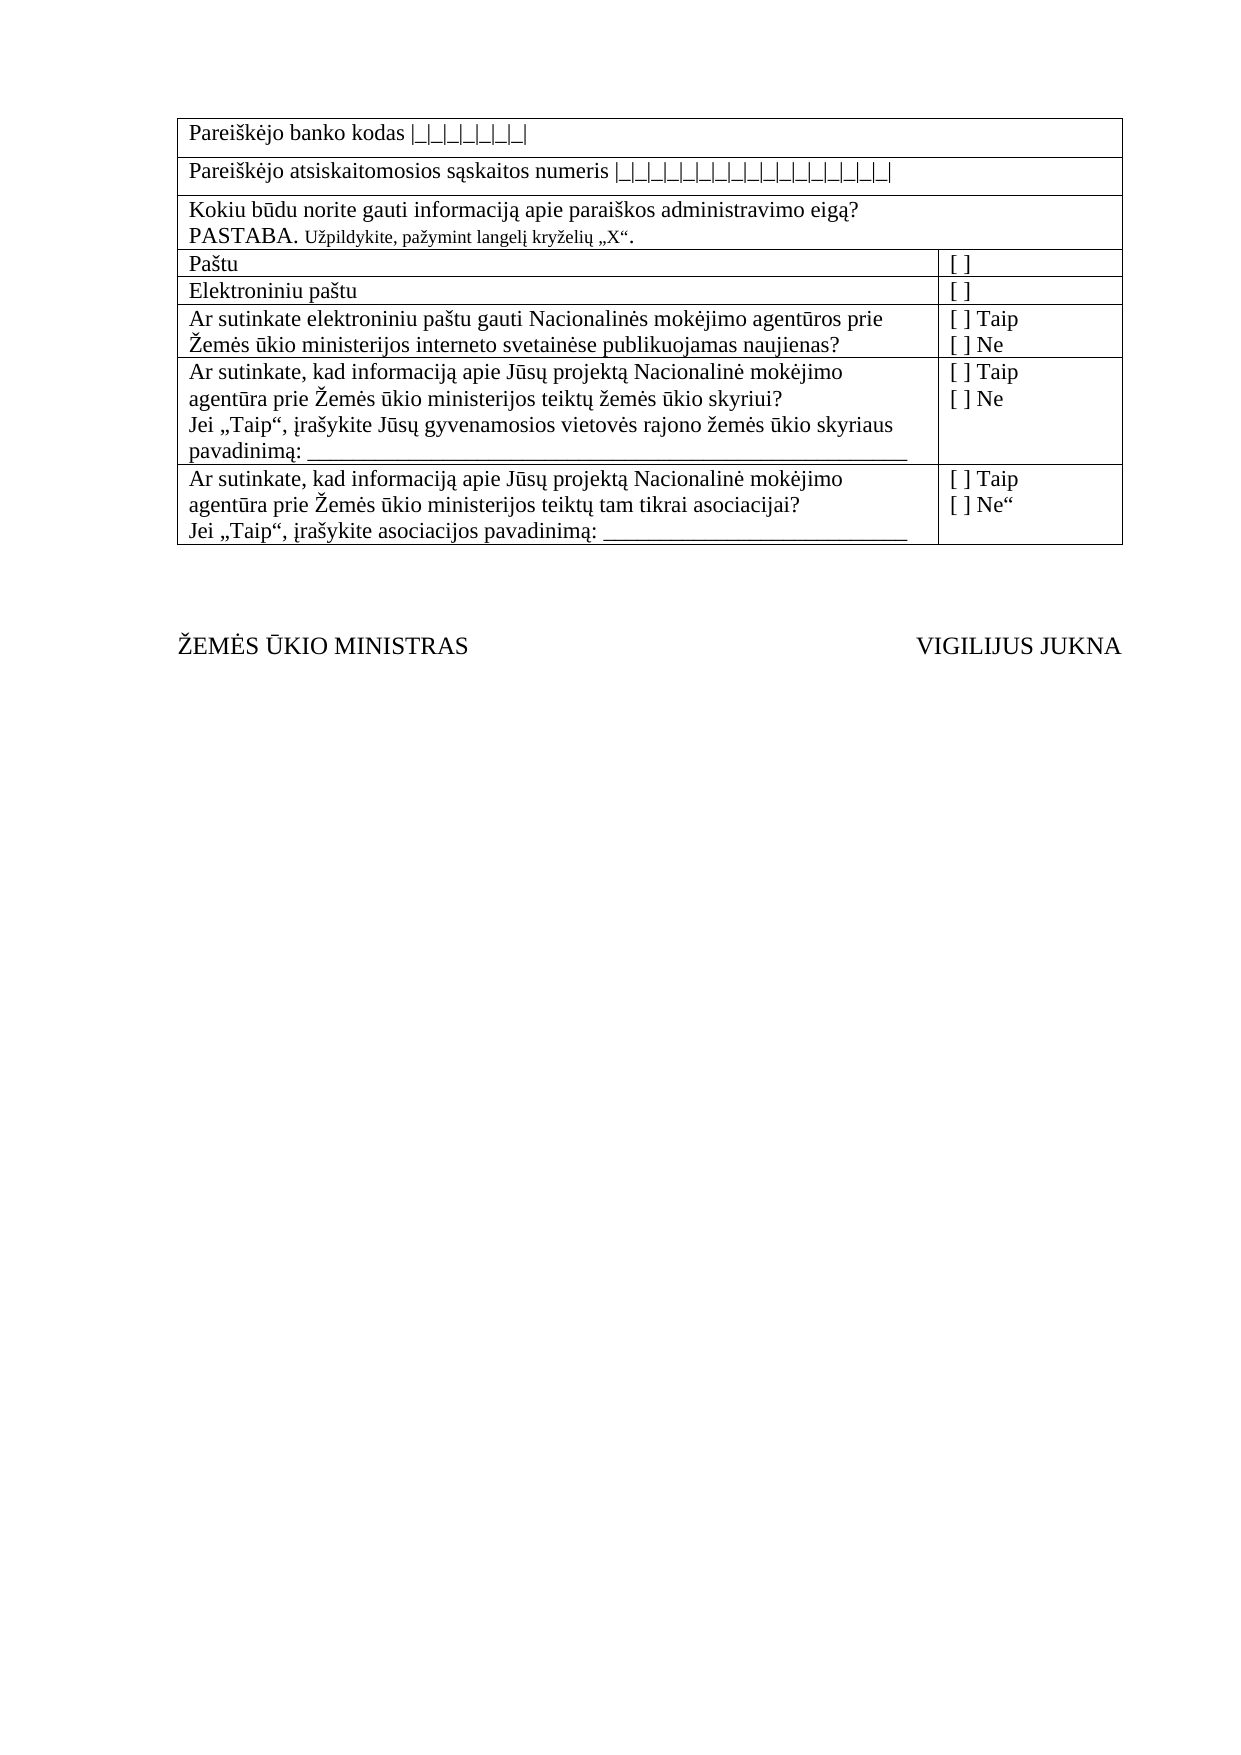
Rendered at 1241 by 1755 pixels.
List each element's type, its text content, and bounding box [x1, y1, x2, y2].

table_cell Ar sutinkate elektroniniu paštu gauti Nacionalinės mokėjimo agentūros prie Žemės ūkio ministerijos interneto svetainėse publikuojamas naujienas? [178, 305, 938, 357]
table_cell Ar sutinkate, kad informaciją apie Jūsų projektą Nacionalinė mokėjimo agentūra prie Žemės ūkio ministerijos teiktų žemės ūkio skyriui? Jei „Taip“, įrašykite Jūsų gyvenamosios vietovės rajono žemės ūkio skyriaus pavadinimą: [178, 358, 938, 464]
table_cell [ ][] [939, 250, 1122, 276]
table_cell Paštu [178, 250, 938, 276]
text Žemės ūkio ministras Vigilijus Jukna [177, 631, 1122, 660]
table_cell Ar sutinkate, kad informaciją apie Jūsų projektą Nacionalinė mokėjimo agentūra prie Žemės ūkio ministerijos teiktų tam tikrai asociacijai? Jei „Taip“, įrašykite asociacijos pavadinimą: [178, 465, 938, 544]
table_cell [ ][] Taip [ ][] Ne [939, 305, 1122, 357]
table_cell Pareiškėjo atsiskaitomosios sąskaitos numeris |_|_|_|_|_|_|_|_|_|_|_|_|_|_|_|_|_| [178, 158, 1122, 195]
table_cell Kokiu būdu norite gauti informaciją apie paraiškos administravimo eigą? PASTABA. Užpildykite, pažymint langelį kryželių „X“. [178, 196, 1122, 249]
table_cell [ ][] Taip [ ][] Ne“ [939, 465, 1122, 544]
table_cell [ ][] [939, 277, 1122, 303]
table_cell [ ][] Taip [ ][] Ne [939, 358, 1122, 464]
table_cell Elektroniniu paštu [178, 277, 938, 303]
table_cell Pareiškėjo banko kodas |_|_|_|_|_|_|_| [178, 119, 1122, 157]
